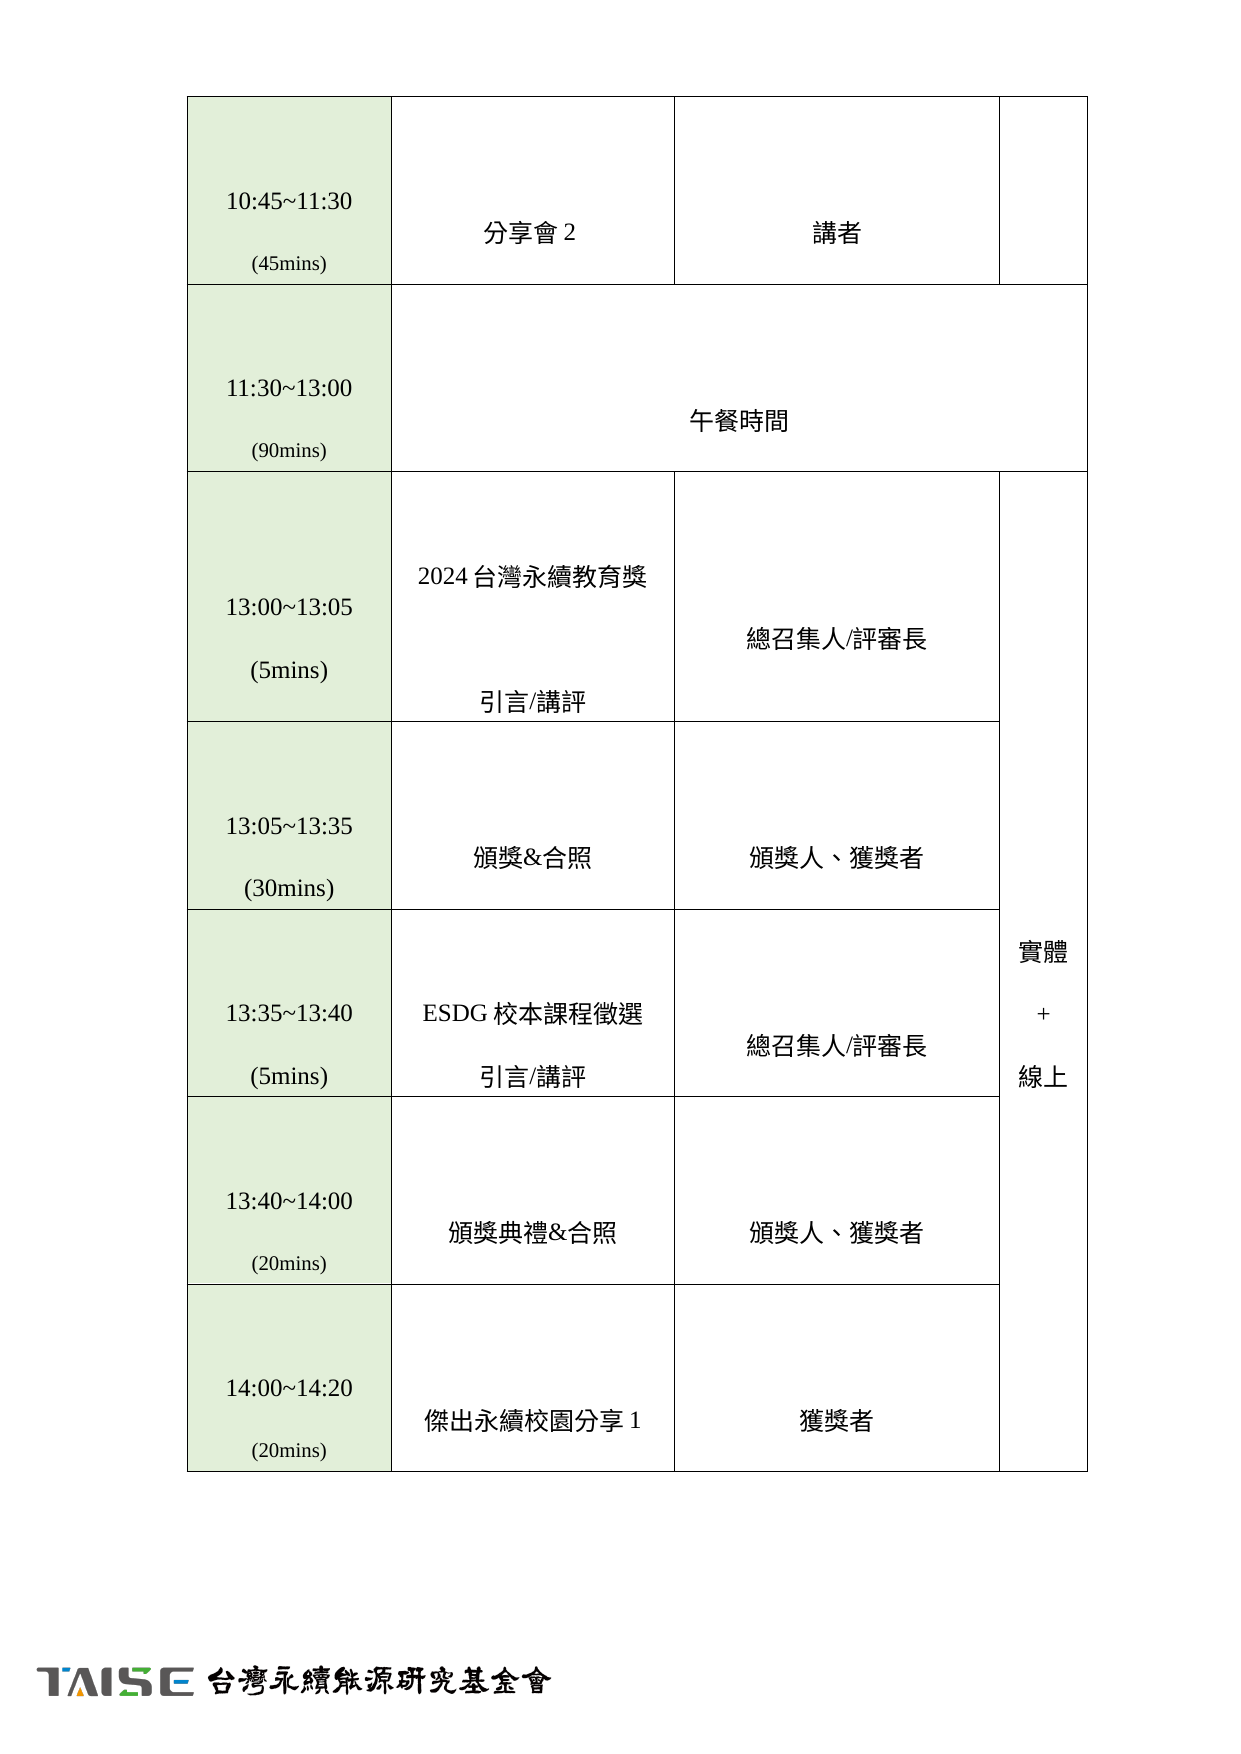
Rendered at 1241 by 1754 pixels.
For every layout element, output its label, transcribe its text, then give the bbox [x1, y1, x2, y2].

table_cell 頒獎&合照 [392, 722, 674, 909]
table_cell 10:45~11:30 (45mins) [188, 97, 391, 284]
table_cell 傑出永續校園分享1 [392, 1285, 674, 1471]
table_cell 13:00~13:05 (5mins) [188, 472, 391, 721]
table_cell [1000, 97, 1087, 284]
table_cell ESDG校本課程徵選 引言/講評 [392, 910, 674, 1096]
table_cell 2024台灣永續教育獎 引言/講評 [392, 472, 674, 721]
table_cell 11:30~13:00 (90mins) [188, 285, 391, 471]
table_cell 總召集人/評審長 [675, 910, 999, 1096]
table_cell 頒獎人、獲獎者 [675, 1097, 999, 1283]
table_cell 13:05~13:35 (30mins) [188, 722, 391, 909]
table_cell 14:00~14:20 (20mins) [188, 1285, 391, 1471]
table_cell 午餐時間 [392, 285, 1087, 471]
table_cell 13:35~13:40 (5mins) [188, 910, 391, 1096]
table_cell 總召集人/評審長 [675, 472, 999, 721]
table_cell 分享會2 [392, 97, 674, 284]
table_cell 獲獎者 [675, 1285, 999, 1471]
table_cell 頒獎典禮&合照 [392, 1097, 674, 1283]
table_cell 講者 [675, 97, 999, 284]
table_cell 頒獎人、獲獎者 [675, 722, 999, 909]
table_cell 13:40~14:00 (20mins) [188, 1097, 391, 1283]
table_cell 實體 + 線上 [1000, 472, 1087, 1471]
